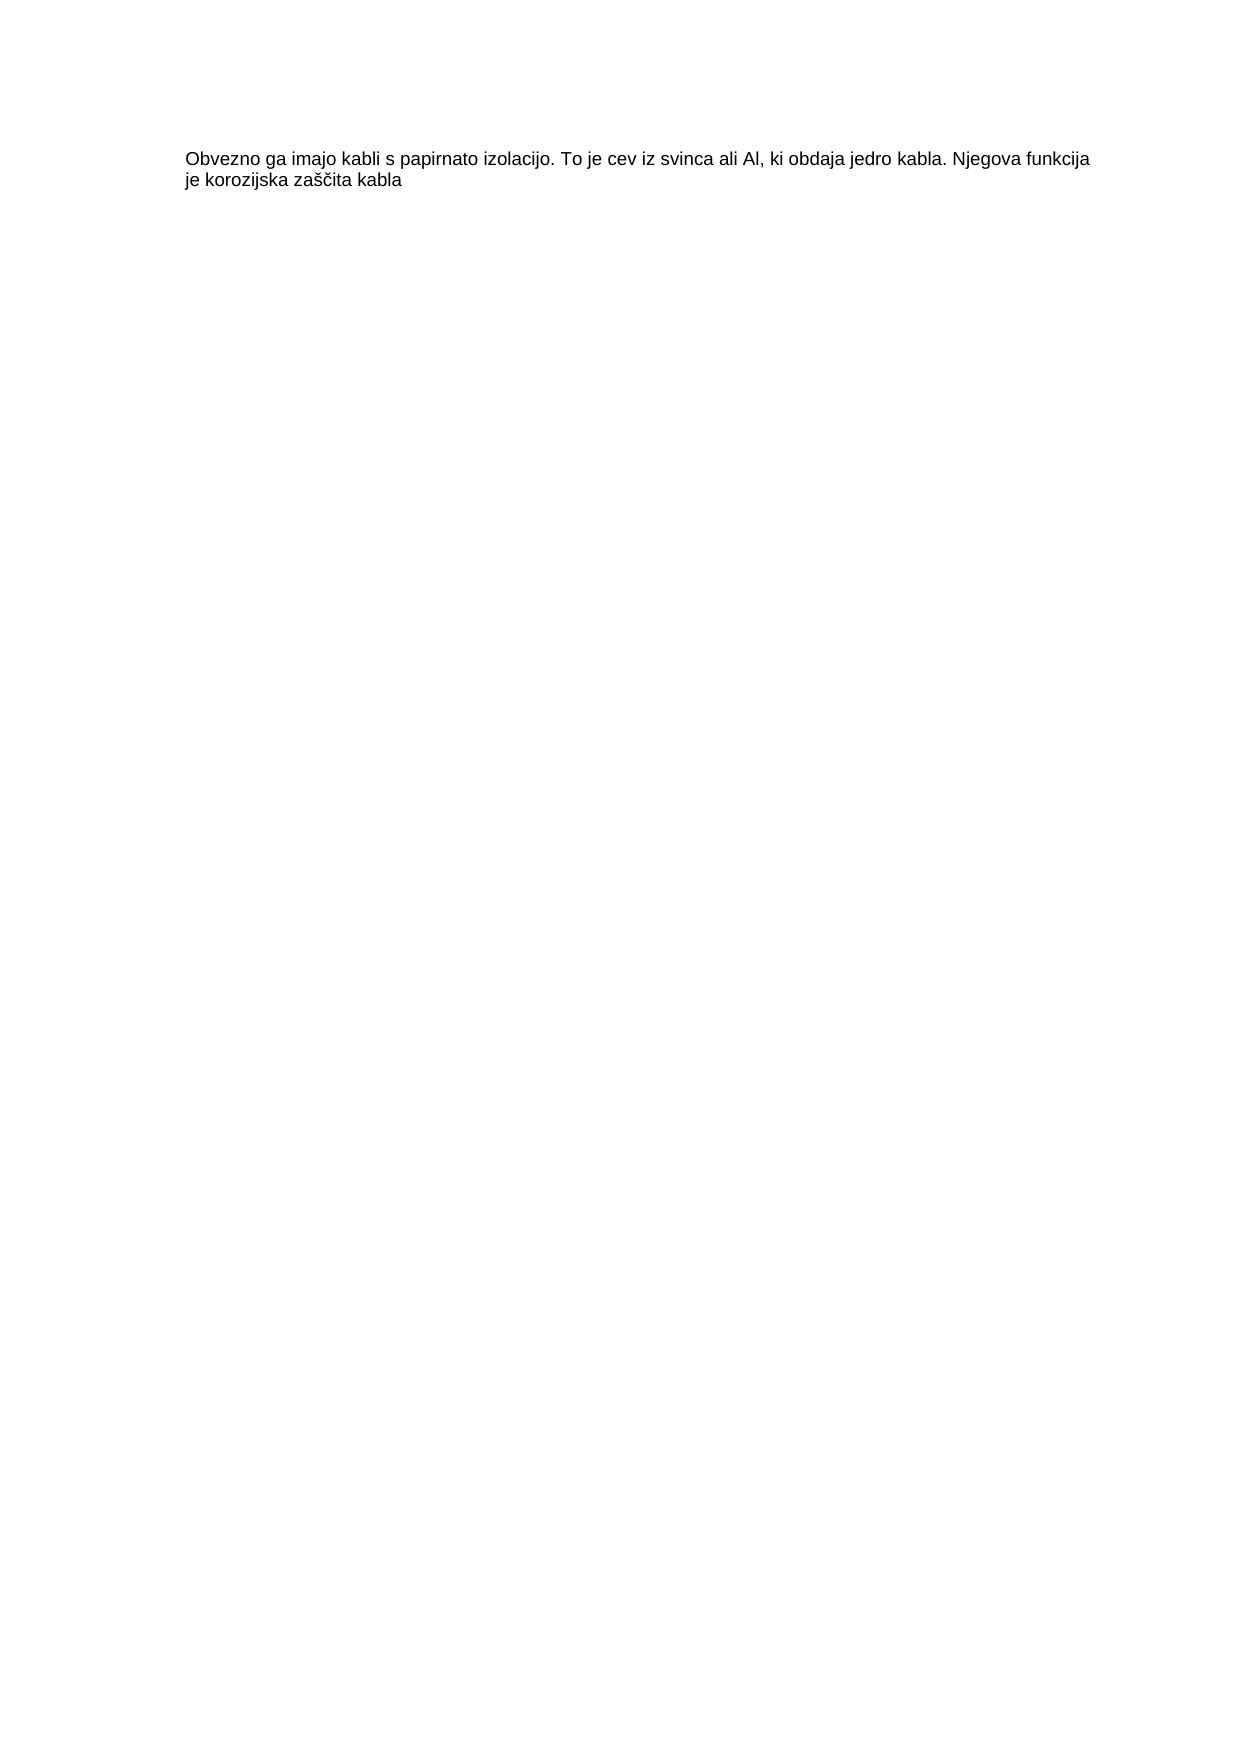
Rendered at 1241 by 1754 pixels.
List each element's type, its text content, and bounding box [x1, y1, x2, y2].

text Obvezno ga imajo kabli s papirnato izolacijo. To je cev iz svinca ali Al, ki obdaja jedro kabla. Njegova funkcija je korozijska zaščita kabla [185, 148, 1093, 191]
